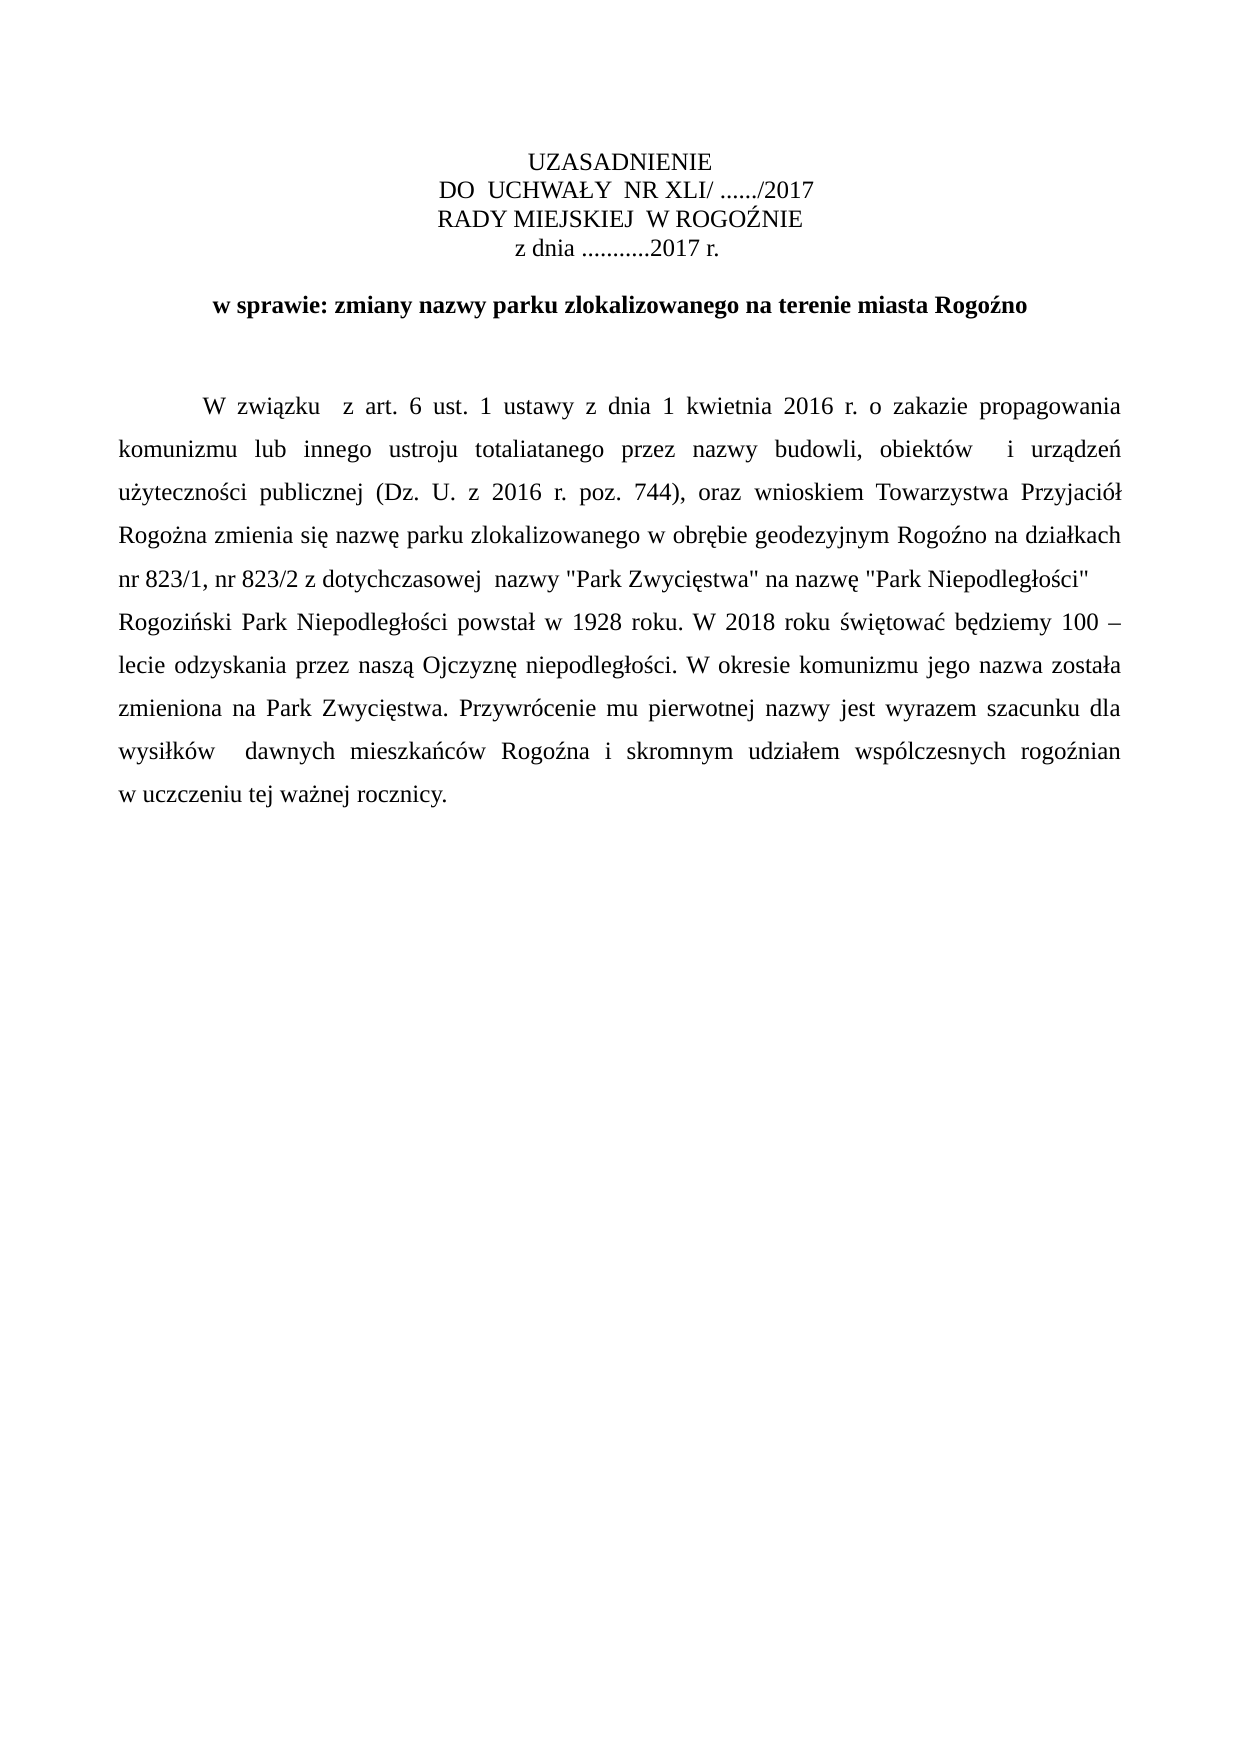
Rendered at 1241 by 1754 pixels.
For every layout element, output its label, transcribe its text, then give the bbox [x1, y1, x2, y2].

text Rogoziński Park Niepodległości powstał w 1928 roku. W 2018 roku świętować będziemy 100 – lecie odzyskania przez naszą Ojczyznę niepodległości. W okresie komunizmu jego nazwa została zmieniona na Park Zwycięstwa. Przywrócenie mu pierwotnej nazwy jest wyrazem szacunku dla wysiłków dawnych mieszkańców Rogoźna i skromnym udziałem wspólczesnych rogoźnian w uczczeniu tej ważnej rocznicy. [118, 607, 1122, 808]
text UZASADNIENIE [118, 147, 1122, 176]
text w sprawie: zmiany nazwy parku zlokalizowanego na terenie miasta Rogoźno [118, 291, 1122, 319]
text z dnia ...........2017 r. [118, 233, 1122, 262]
text DO UCHWAŁY NR XLI/ ....../2017 [118, 176, 1122, 204]
text W związku z art. 6 ust. 1 ustawy z dnia 1 kwietnia 2016 r. o zakazie propagowania komunizmu lub innego ustroju totaliatanego przez nazwy budowli, obiektów i urządzeń użyteczności publicznej (Dz. U. z 2016 r. poz. 744), oraz wnioskiem Towarzystwa Przyjaciół Rogożna zmienia się nazwę parku zlokalizowanego w obrębie geodezyjnym Rogoźno na działkach nr 823/1, nr 823/2 z dotychczasowej nazwy "Park Zwycięstwa" na nazwę "Park Niepodległości" [118, 391, 1122, 592]
text RADY MIEJSKIEJ W ROGOŹNIE [118, 204, 1122, 233]
